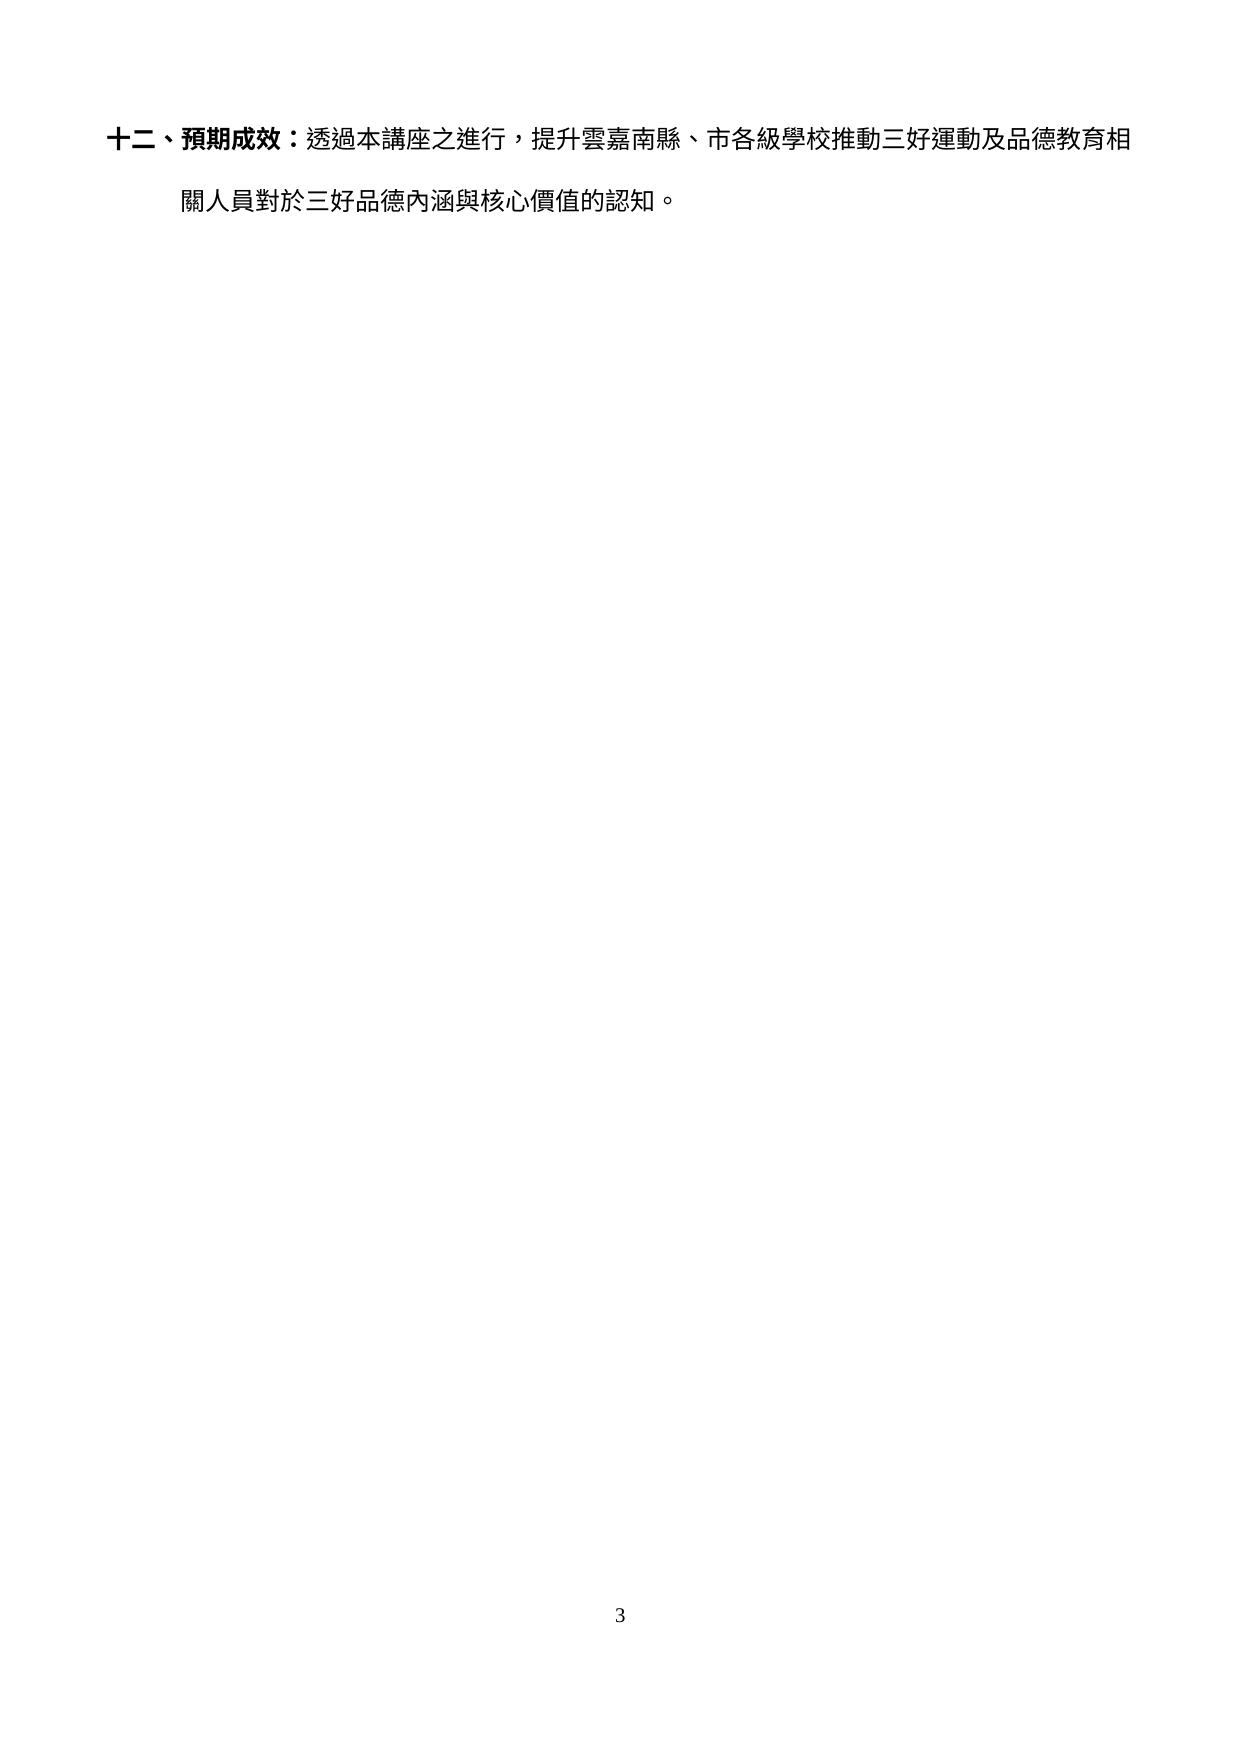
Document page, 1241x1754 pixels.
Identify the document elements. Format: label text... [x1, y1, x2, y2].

text 十二、預期成效：透過本講座之進行，提升雲嘉南縣、市各級學校推動三好運動及品德教育相關人員對於三好品德內涵與核心價值的認知。 [106, 96, 1134, 221]
